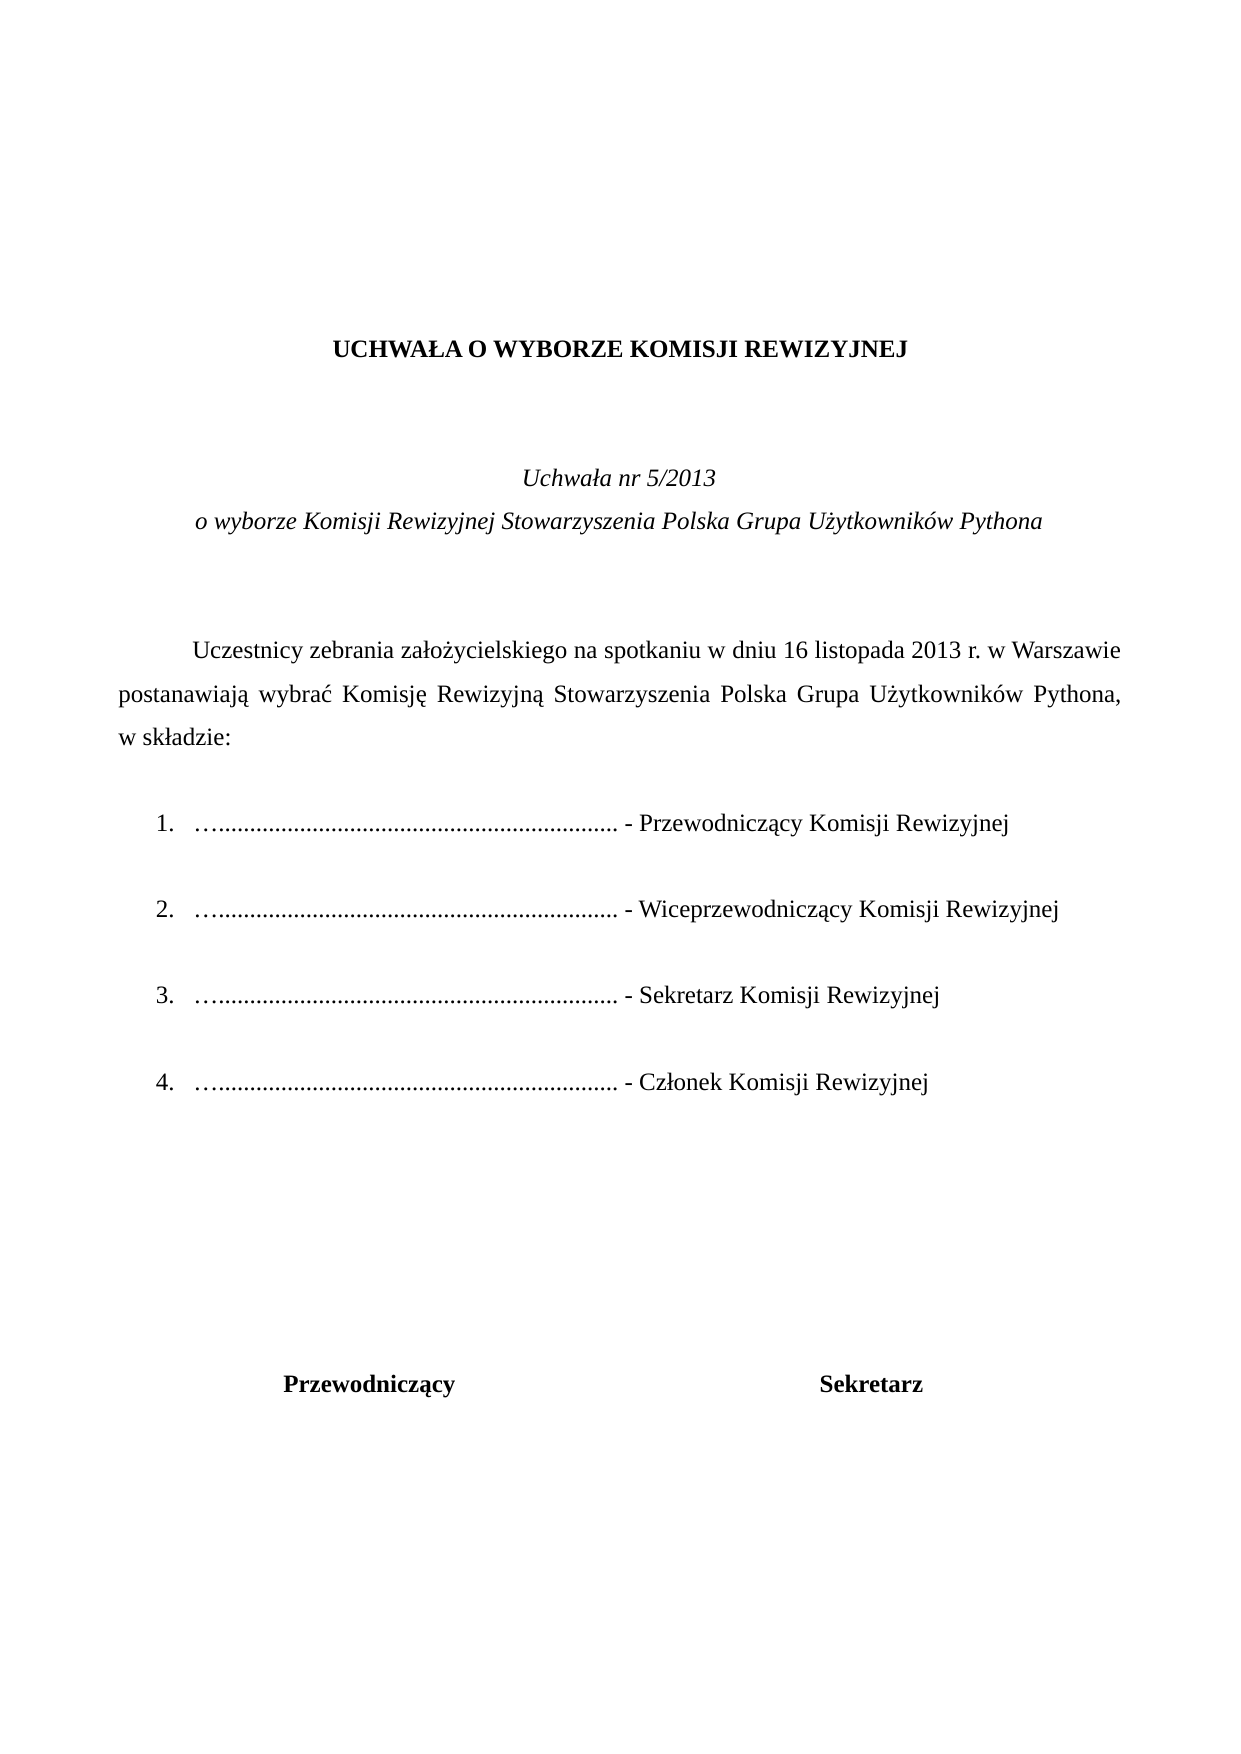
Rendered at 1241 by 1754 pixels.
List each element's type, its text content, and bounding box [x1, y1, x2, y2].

list …................................................................ - Członek Komisji Rewizyjnej [156, 1067, 1122, 1096]
text Uchwała nr 5/2013 [118, 463, 1122, 492]
table_header Sekretarz [620, 1369, 1122, 1397]
table_header Przewodniczący [118, 1369, 620, 1397]
text o wyborze Komisji Rewizyjnej Stowarzyszenia Polska Grupa Użytkowników Pythona [118, 506, 1122, 535]
text Uczestnicy zebrania założycielskiego na spotkaniu w dniu 16 listopada 2013 r. w Warszawie postanawiają wybrać Komisję Rewizyjną Stowarzyszenia Polska Grupa Użytkowników Pythona, w składzie: [118, 636, 1122, 751]
text UCHWAŁA O WYBORZE KOMISJI REWIZYJNEJ [118, 334, 1122, 362]
list …................................................................ - Wiceprzewodniczący Komisji Rewizyjnej [156, 894, 1122, 923]
list …................................................................ - Przewodniczący Komisji Rewizyjnej [156, 808, 1122, 837]
list …................................................................ - Sekretarz Komisji Rewizyjnej [156, 981, 1122, 1009]
